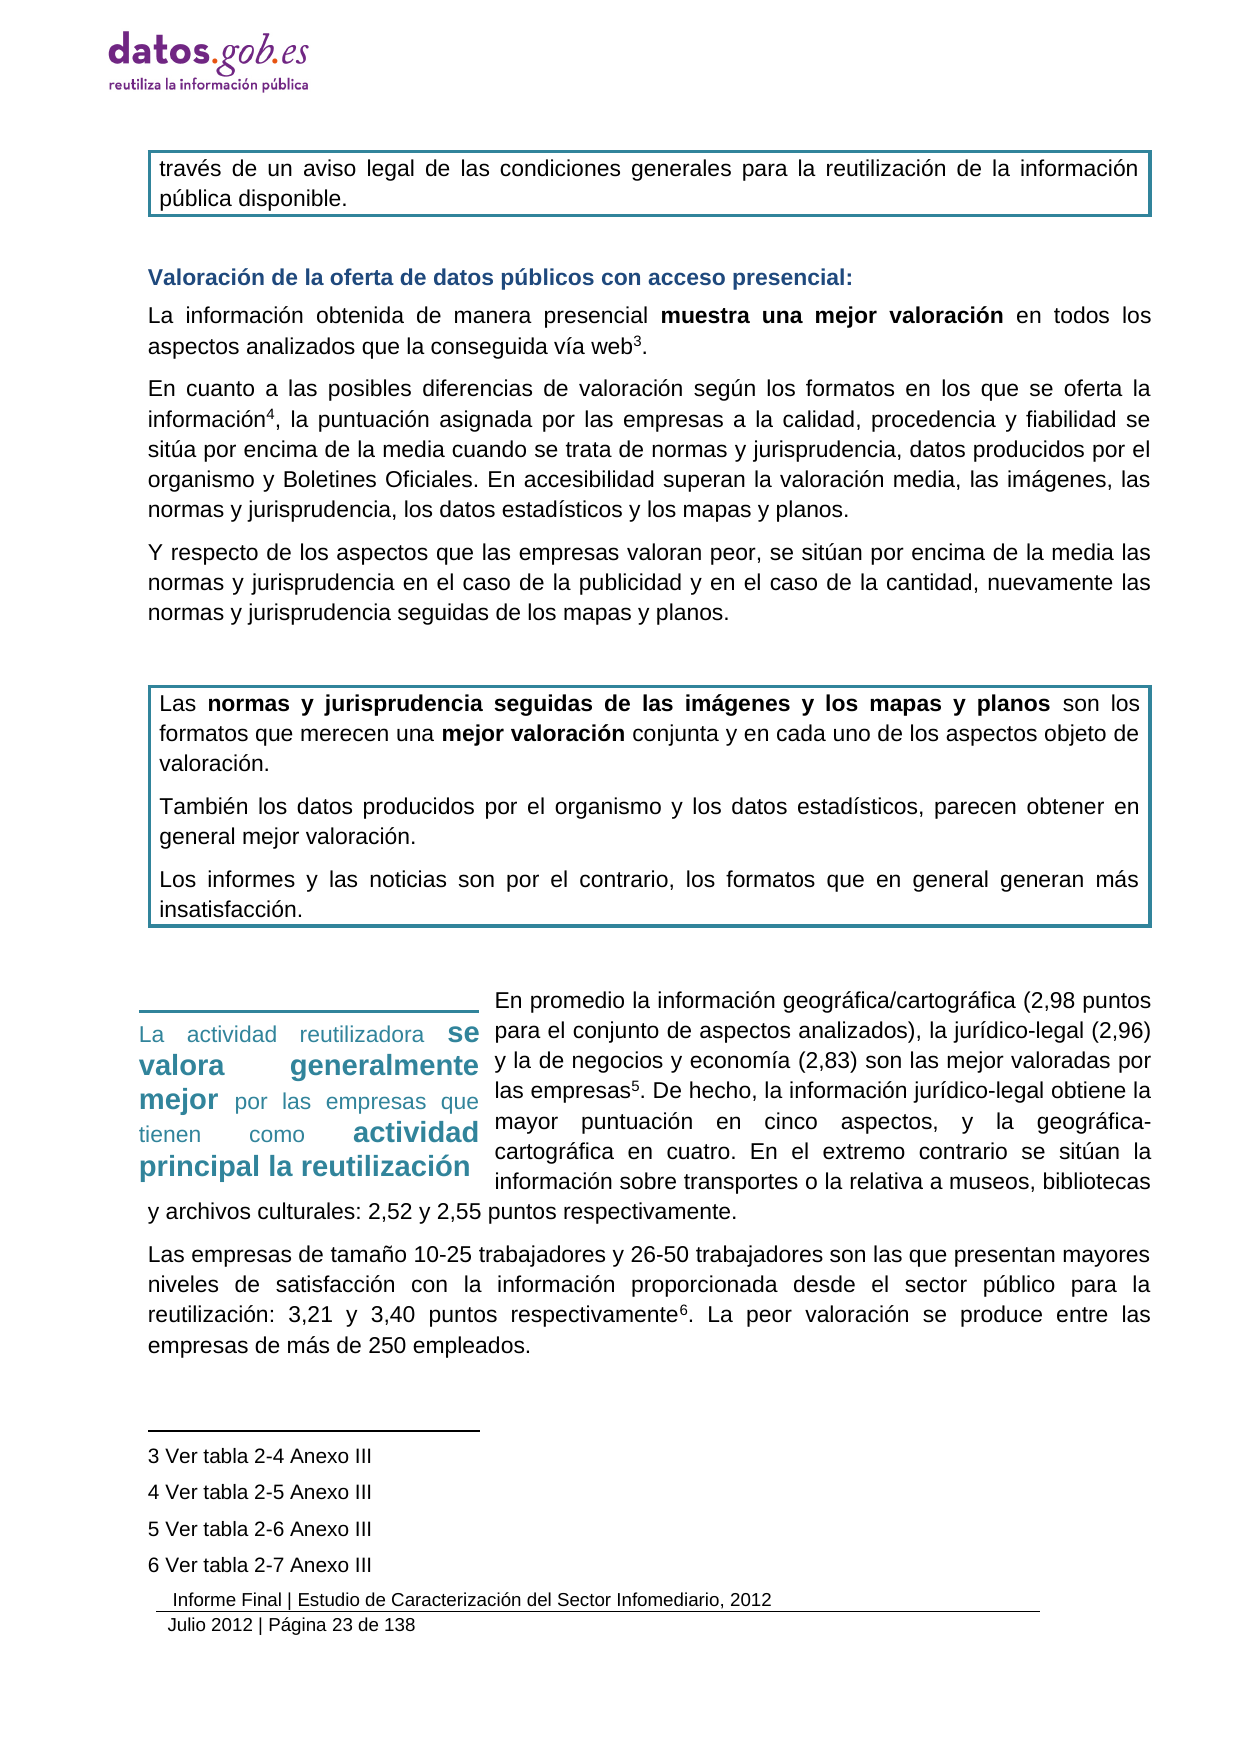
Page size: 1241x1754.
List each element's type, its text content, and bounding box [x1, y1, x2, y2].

text Ver tabla 2-6 Anexo III [148, 1516, 1152, 1540]
text Valoración de la oferta de datos públicos con acceso presencial: [148, 263, 1152, 290]
text Las empresas de tamaño 10-25 trabajadores y 26-50 trabajadores son las que presentan mayores niveles de satisfacción con la información proporcionada desde el sector público para la reutilización: 3,21 y 3,40 puntos respectivamente. La peor valoración se produce entre las empresas de más de 250 empleados. [148, 1241, 1152, 1358]
text En promedio la información geográfica/cartográfica (2,98 puntos para el conjunto de aspectos analizados), la jurídico-legal (2,96) y la de negocios y economía (2,83) son las mejor valoradas por las empresas. De hecho, la información jurídico-legal obtiene la mayor puntuación en cinco aspectos, y la geográfica-cartográfica en cuatro. En el extremo contrario se sitúan la información sobre transportes o la relativa a museos, bibliotecas y archivos culturales: 2,52 y 2,55 puntos respectivamente. [124, 987, 1152, 1224]
text Y respecto de los aspectos que las empresas valoran peor, se sitúan por encima de la media las normas y jurisprudencia en el caso de la publicidad y en el caso de la cantidad, nuevamente las normas y jurisprudencia seguidas de los mapas y planos. [148, 539, 1152, 626]
text través de un aviso legal de las condiciones generales para la reutilización de la información pública disponible. [151, 153, 1148, 214]
text En cuanto a las posibles diferencias de valoración según los formatos en los que se oferta la información, la puntuación asignada por las empresas a la calidad, procedencia y fiabilidad se sitúa por encima de la media cuando se trata de normas y jurisprudencia, datos producidos por el organismo y Boletines Oficiales. En accesibilidad superan la valoración media, las imágenes, las normas y jurisprudencia, los datos estadísticos y los mapas y planos. [148, 375, 1152, 522]
text También los datos producidos por el organismo y los datos estadísticos, parecen obtener en general mejor valoración. [151, 788, 1148, 849]
text Ver tabla 2-4 Anexo III [148, 1443, 1152, 1467]
text Las normas y jurisprudencia seguidas de las imágenes y los mapas y planos son los formatos que merecen una mejor valoración conjunta y en cada uno de los aspectos objeto de valoración. [151, 688, 1148, 777]
text La información obtenida de manera presencial muestra una mejor valoración en todos los aspectos analizados que la conseguida vía web. [148, 302, 1152, 359]
text Ver tabla 2-7 Anexo III [148, 1553, 1152, 1577]
text La actividad reutilizadora se valora generalmente mejor por las empresas que tienen como actividad principal la reutilización [139, 1013, 479, 1183]
text Ver tabla 2-5 Anexo III [148, 1480, 1152, 1504]
text Los informes y las noticias son por el contrario, los formatos que en general generan más insatisfacción. [151, 861, 1148, 924]
